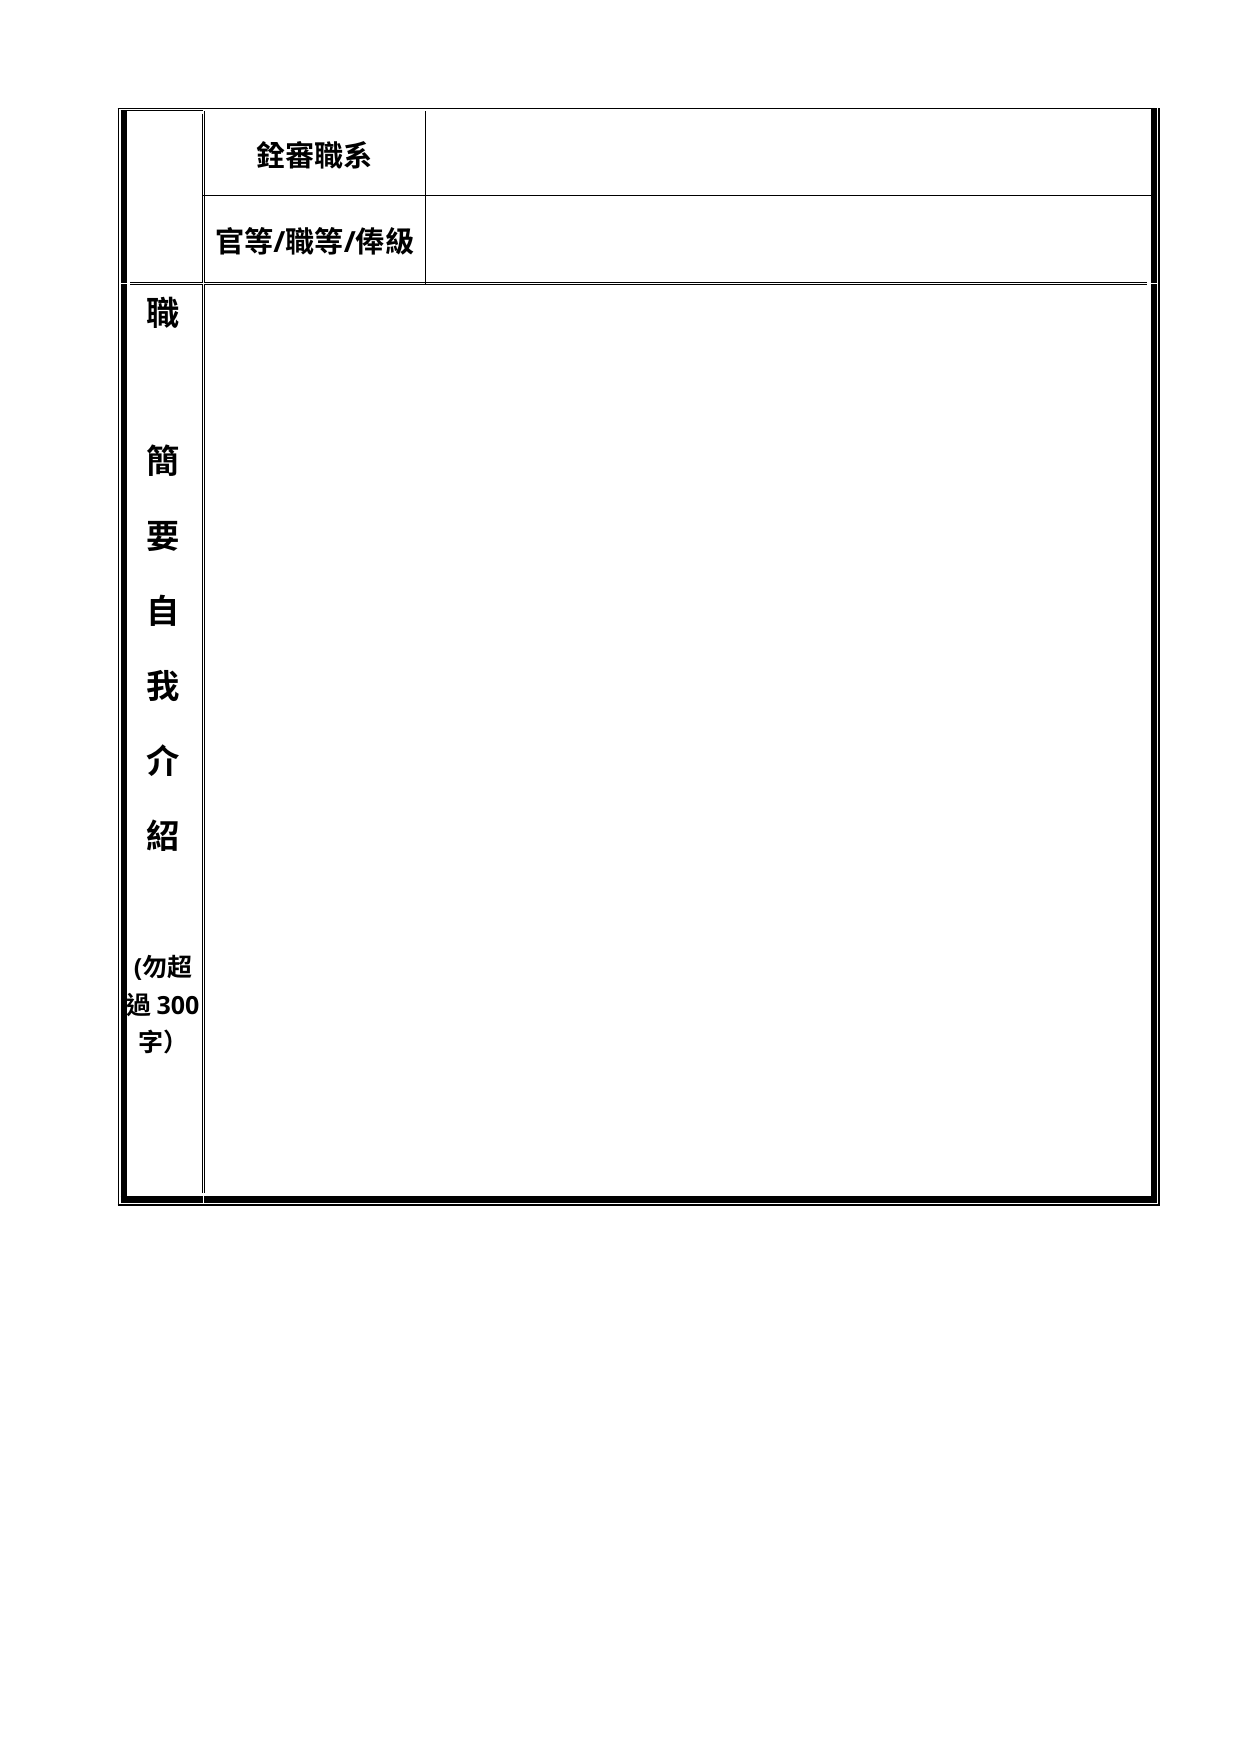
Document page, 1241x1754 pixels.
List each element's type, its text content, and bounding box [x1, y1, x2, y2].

table_cell [204, 282, 1155, 1196]
table_cell 簡 要 自 我 介 紹 (勿超 過300字） [122, 282, 204, 1196]
table_cell [426, 196, 1151, 282]
table_cell 官等/職等/俸級 [205, 196, 425, 282]
table_cell 銓審職系 [204, 109, 425, 195]
table_cell [425, 109, 1151, 195]
table_cell 現 職 [122, 109, 204, 282]
